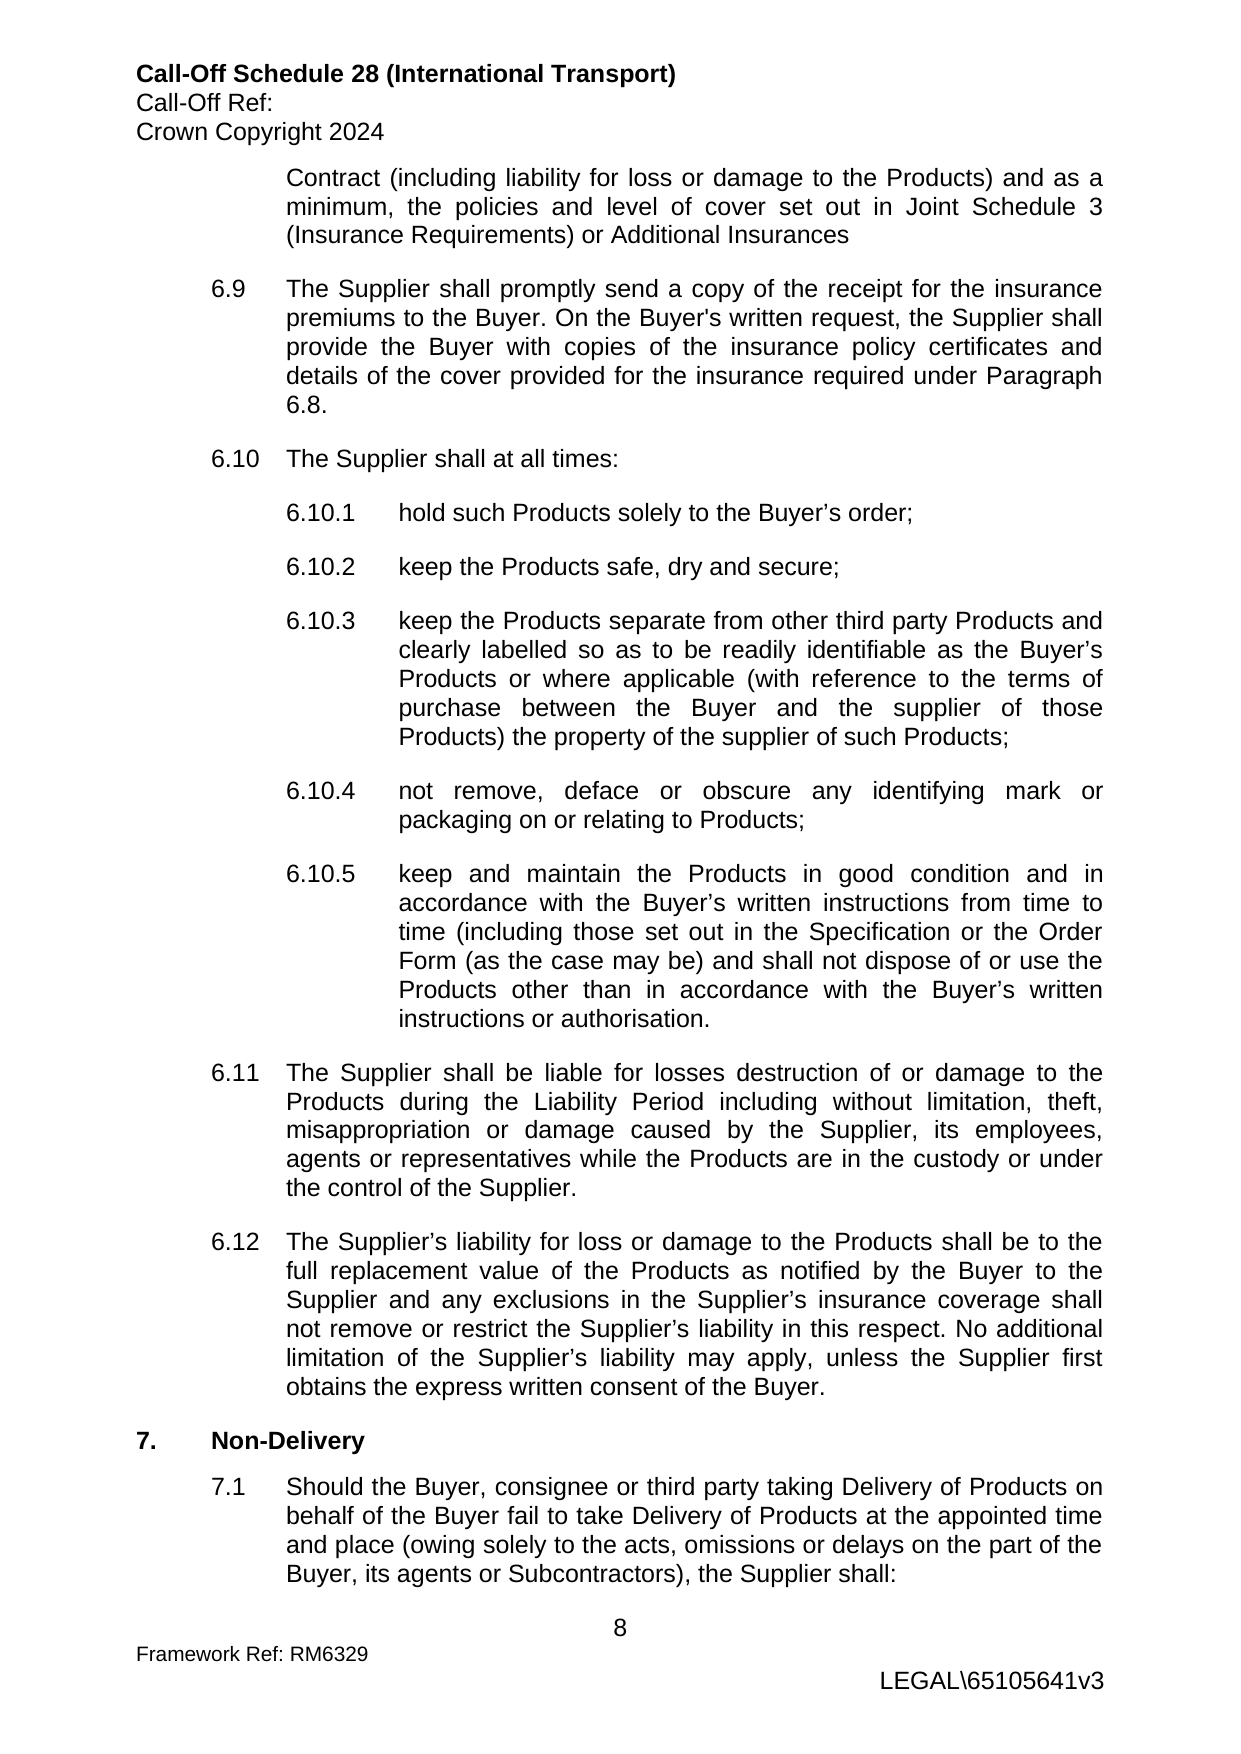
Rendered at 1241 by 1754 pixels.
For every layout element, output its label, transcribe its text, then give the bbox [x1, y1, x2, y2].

list hold such Products solely to the Buyer’s order; [286, 498, 1104, 527]
list keep and maintain the Products in good condition and in accordance with the Buyer’s written instructions from time to time (including those set out in the Specification or the Order Form (as the case may be) and shall not dispose of or use the Products other than in accordance with the Buyer’s written instructions or authorisation. [286, 859, 1104, 1032]
list The Supplier shall promptly send a copy of the receipt for the insurance premiums to the Buyer. On the Buyer's written request, the Supplier shall provide the Buyer with copies of the insurance policy certificates and details of the cover provided for the insurance required under Paragraph 6.8. [211, 274, 1104, 419]
list Should the Buyer, consignee or third party taking Delivery of Products on behalf of the Buyer fail to take Delivery of Products at the appointed time and place (owing solely to the acts, omissions or delays on the part of the Buyer, its agents or Subcontractors), the Supplier shall: [211, 1472, 1104, 1587]
list Non-Delivery [136, 1426, 1104, 1455]
list keep the Products separate from other third party Products and clearly labelled so as to be readily identifiable as the Buyer’s Products or where applicable (with reference to the terms of purchase between the Buyer and the supplier of those Products) the property of the supplier of such Products; [286, 606, 1104, 751]
list not remove, deface or obscure any identifying mark or packaging on or relating to Products; [286, 776, 1104, 833]
list The Supplier shall be liable for losses destruction of or damage to the Products during the Liability Period including without limitation, theft, misappropriation or damage caused by the Supplier, its employees, agents or representatives while the Products are in the custody or under the control of the Supplier. [211, 1057, 1104, 1202]
list The Supplier’s liability for loss or damage to the Products shall be to the full replacement value of the Products as notified by the Buyer to the Supplier and any exclusions in the Supplier’s insurance coverage shall not remove or restrict the Supplier’s liability in this respect. No additional limitation of the Supplier’s liability may apply, unless the Supplier first obtains the express written consent of the Buyer. [211, 1227, 1104, 1401]
list The Supplier shall at all times: [211, 444, 1104, 473]
list keep the Products safe, dry and secure; [286, 552, 1104, 581]
list Contract (including liability for loss or damage to the Products) and as a minimum, the policies and level of cover set out in Joint Schedule 3 (Insurance Requirements) or Additional Insurances [211, 162, 1104, 249]
